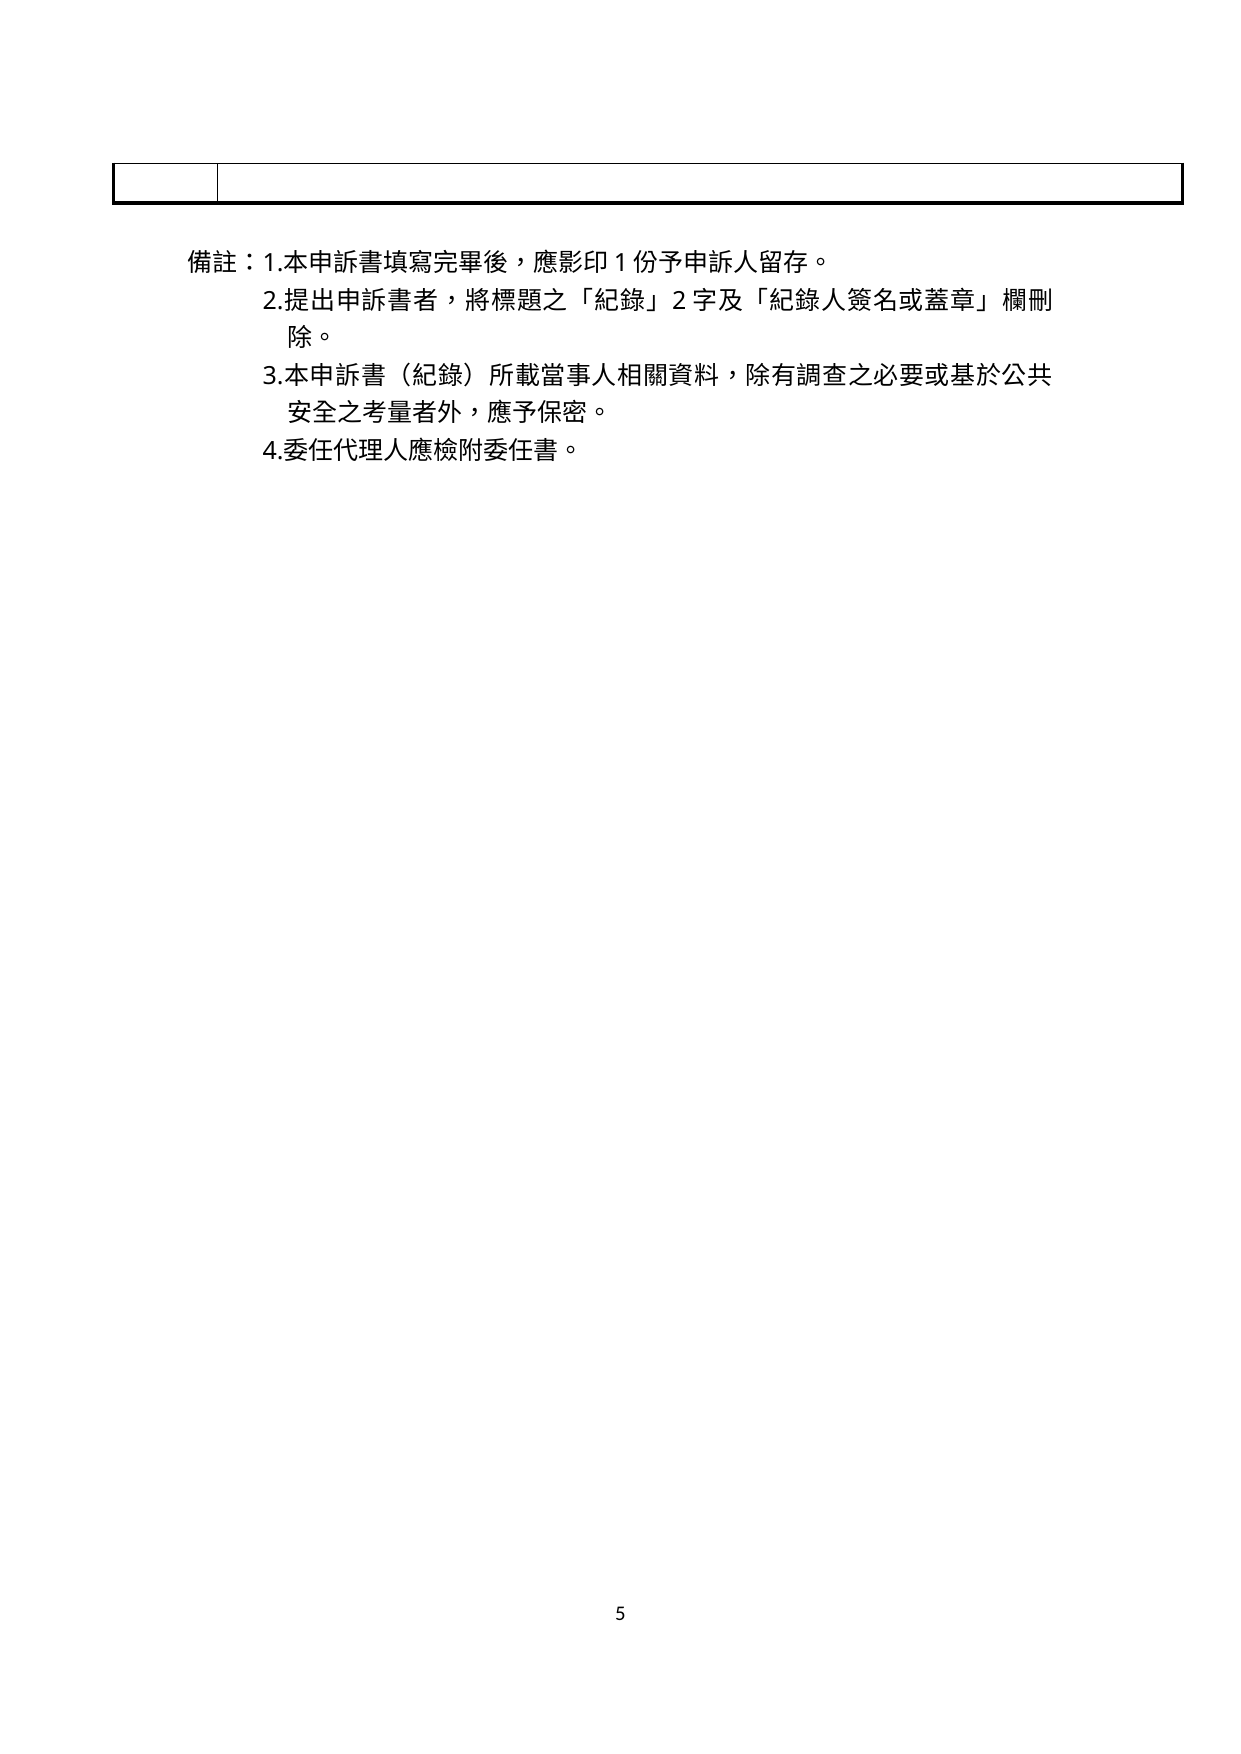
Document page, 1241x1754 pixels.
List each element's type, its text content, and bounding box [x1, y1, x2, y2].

text 4.委任代理人應檢附委任書。 [262, 429, 1053, 467]
text 備註：1.本申訴書填寫完畢後，應影印1份予申訴人留存。 [187, 242, 1053, 279]
table_cell [218, 164, 1181, 201]
table_cell [115, 164, 217, 201]
text 3.本申訴書（紀錄）所載當事人相關資料，除有調查之必要或基於公共安全之考量者外，應予保密。 [262, 354, 1053, 429]
text 2.提出申訴書者，將標題之「紀錄」2字及「紀錄人簽名或蓋章」欄刪除。 [262, 279, 1053, 354]
